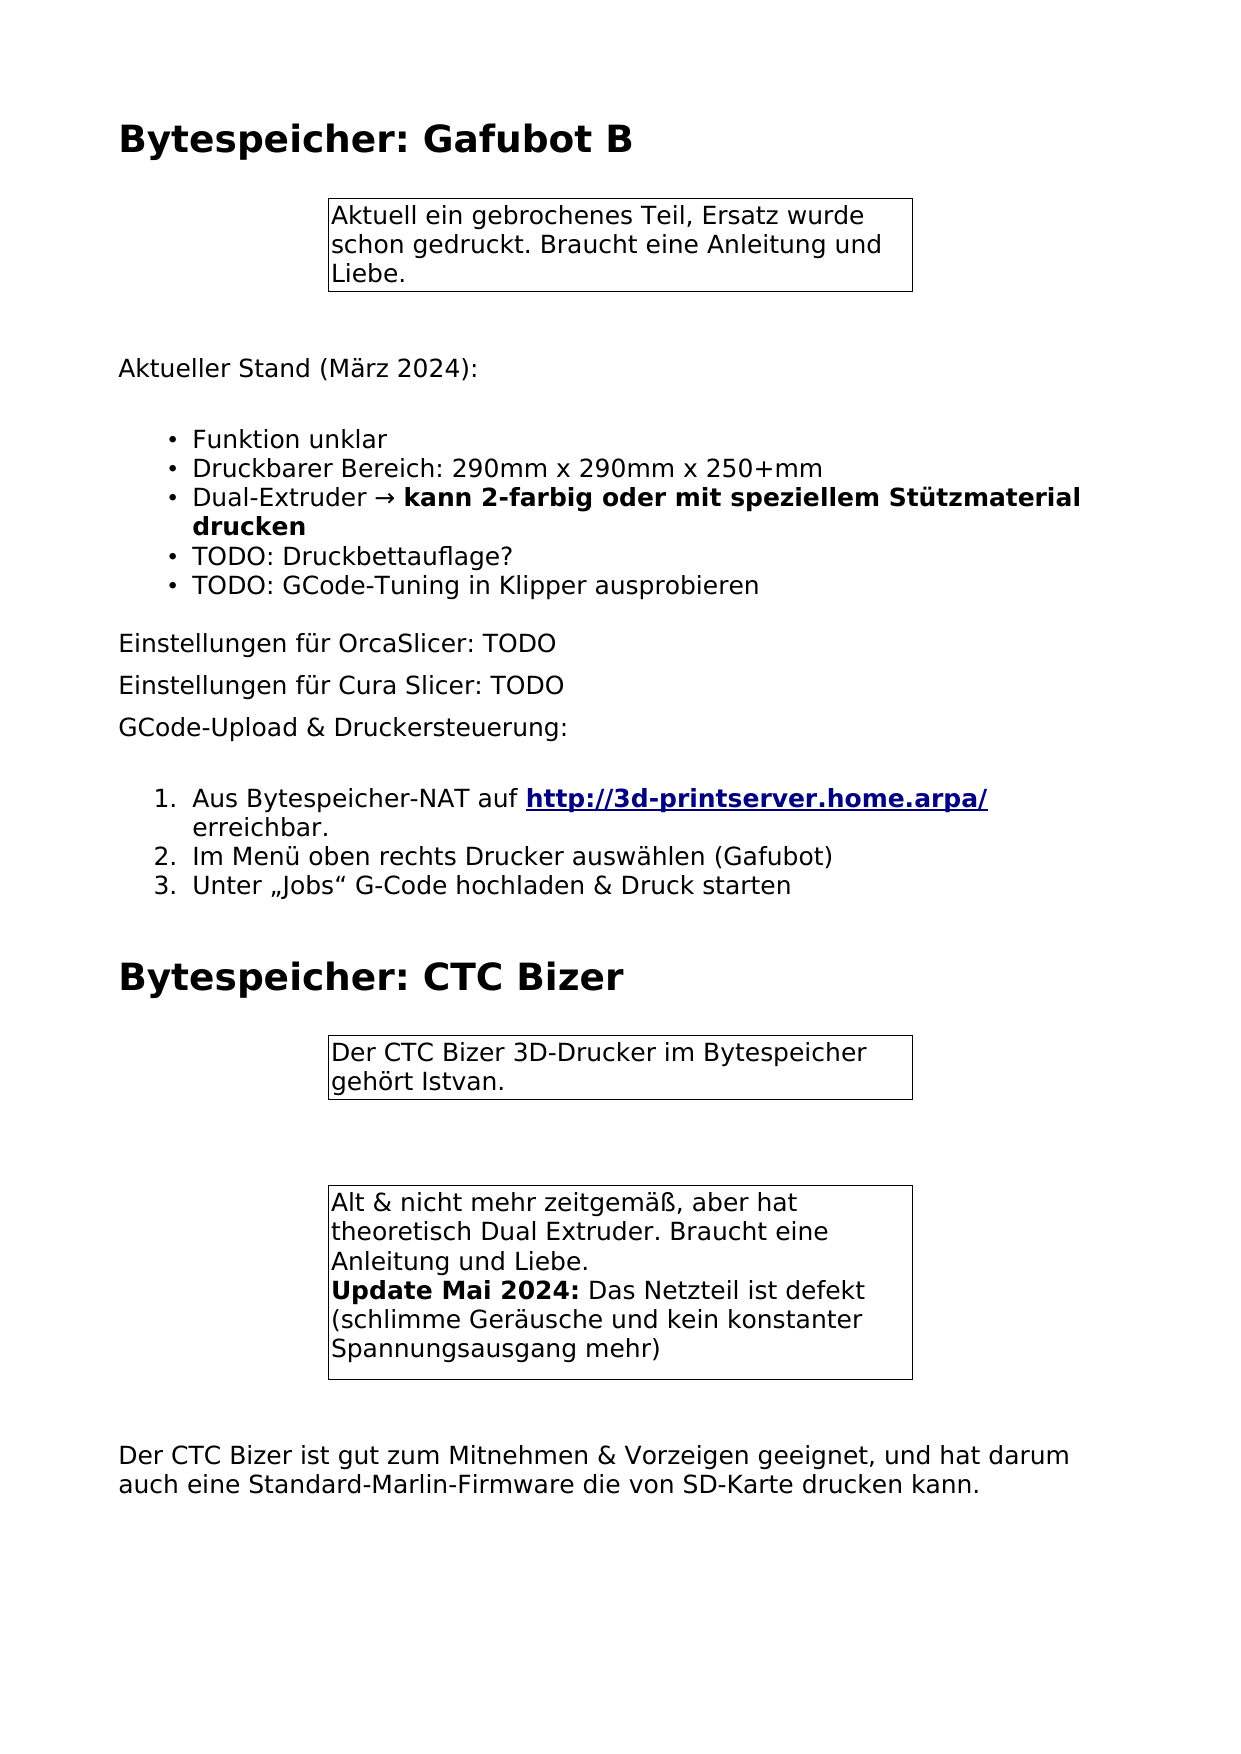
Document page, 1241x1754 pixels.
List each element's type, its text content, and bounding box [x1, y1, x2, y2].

list Aus Bytespeicher-NAT auf http://3d-printserver.home.arpa/ erreichbar. [177, 784, 1122, 842]
text Aktueller Stand (März 2024): [118, 354, 1122, 383]
table_header Der CTC Bizer 3D-Drucker im Bytespeicher gehört Istvan. [329, 1036, 912, 1099]
text Einstellungen für OrcaSlicer: TODO [118, 629, 1122, 659]
list Druckbarer Bereich: 290mm x 290mm x 250+mm [177, 454, 1122, 483]
text Der CTC Bizer ist gut zum Mitnehmen & Vorzeigen geeignet, und hat darum auch eine Standard-Marlin-Firmware die von SD-Karte drucken kann. [118, 1441, 1122, 1499]
list Funktion unklar [177, 425, 1122, 454]
list TODO: GCode-Tuning in Klipper ausprobieren [177, 571, 1122, 600]
list Im Menü oben rechts Drucker auswählen (Gafubot) [177, 842, 1122, 871]
list Dual-Extruder → kann 2-farbig oder mit speziellem Stützmaterial drucken [177, 483, 1122, 542]
table_header Alt & nicht mehr zeitgemäß, aber hat theoretisch Dual Extruder. Braucht eine Anleitung und Liebe. Update Mai 2024: Das Netzteil ist defekt (schlimme Geräusche und kein konstanter Spannungsausgang mehr) [329, 1186, 912, 1379]
subtitle Bytespeicher: CTC Bizer [118, 955, 1122, 999]
table_header Aktuell ein gebrochenes Teil, Ersatz wurde schon gedruckt. Braucht eine Anleitung und Liebe. [329, 199, 912, 291]
list Unter „Jobs“ G-Code hochladen & Druck starten [177, 871, 1122, 901]
text GCode-Upload & Druckersteuerung: [118, 713, 1122, 742]
list TODO: Druckbettauflage? [177, 542, 1122, 571]
text Einstellungen für Cura Slicer: TODO [118, 671, 1122, 700]
subtitle Bytespeicher: Gafubot B [118, 118, 1122, 162]
